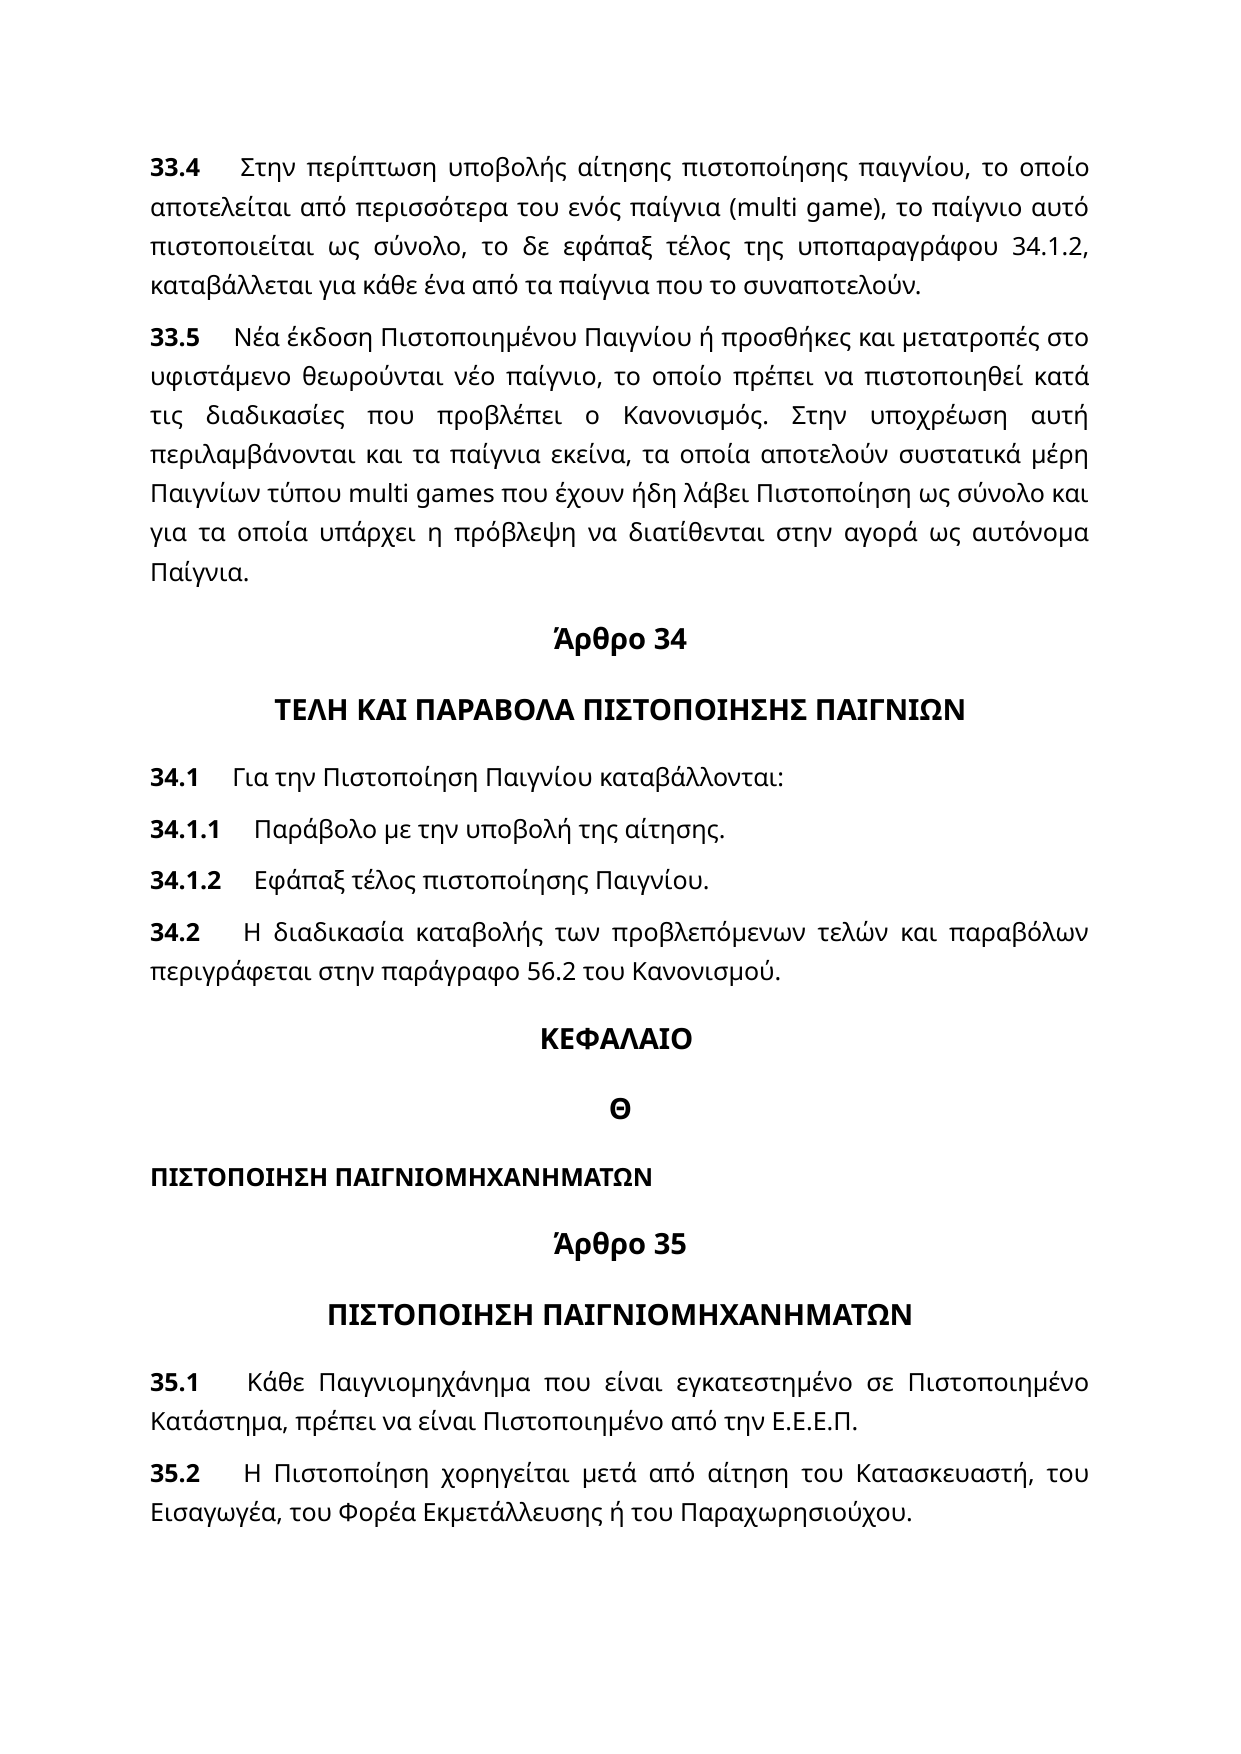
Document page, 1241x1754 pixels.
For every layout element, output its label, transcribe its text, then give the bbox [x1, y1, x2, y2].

subtitle Θ [150, 1088, 1090, 1128]
subtitle Άρθρο 34 [150, 618, 1090, 658]
text 34.2 Η διαδικασία καταβολής των προβλεπόμενων τελών και παραβόλων περιγράφεται στην παράγραφο 56.2 του Κανονισμού. [150, 914, 1090, 988]
subtitle Άρθρο 35 [150, 1223, 1090, 1263]
text ΠΙΣΤΟΠΟΙΗΣΗ ΠΑΙΓΝΙΟΜΗΧΑΝΗΜΑΤΩΝ [150, 1159, 1090, 1193]
text 33.4 Στην περίπτωση υποβολής αίτησης πιστοποίησης παιγνίου, το οποίο αποτελείται από περισσότερα του ενός παίγνια (multi game), το παίγνιο αυτό πιστοποιείται ως σύνολο, το δε εφάπαξ τέλος της υποπαραγράφου 34.1.2, καταβάλλεται για κάθε ένα από τα παίγνια που το συναποτελούν. [150, 150, 1090, 302]
text 33.5 Νέα έκδοση Πιστοποιημένου Παιγνίου ή προσθήκες και μετατροπές στο υφιστάμενο θεωρούνται νέο παίγνιο, το οποίο πρέπει να πιστοποιηθεί κατά τις διαδικασίες που προβλέπει ο Κανονισμός. Στην υποχρέωση αυτή περιλαμβάνονται και τα παίγνια εκείνα, τα οποία αποτελούν συστατικά μέρη Παιγνίων τύπου multi games που έχουν ήδη λάβει Πιστοποίηση ως σύνολο και για τα οποία υπάρχει η πρόβλεψη να διατίθενται στην αγορά ως αυτόνομα Παίγνια. [150, 319, 1090, 588]
subtitle ΠΙΣΤΟΠΟΙΗΣΗ ΠΑΙΓΝΙΟΜΗΧΑΝΗΜΑΤΩΝ [150, 1294, 1090, 1334]
text 35.2 Η Πιστοποίηση χορηγείται μετά από αίτηση του Κατασκευαστή, του Εισαγωγέα, του Φορέα Εκμετάλλευσης ή του Παραχωρησιούχου. [150, 1455, 1090, 1529]
subtitle ΤΕΛΗ ΚΑΙ ΠΑΡΑΒΟΛΑ ΠΙΣΤΟΠΟΙΗΣΗΣ ΠΑΙΓΝΙΩΝ [150, 689, 1090, 729]
text 34.1.1 Παράβολο με την υποβολή της αίτησης. [150, 811, 1090, 845]
text 34.1.2 Εφάπαξ τέλος πιστοποίησης Παιγνίου. [150, 863, 1090, 897]
text 35.1 Κάθε Παιγνιομηχάνημα που είναι εγκατεστημένο σε Πιστοποιημένο Κατάστημα, πρέπει να είναι Πιστοποιημένο από την Ε.Ε.Ε.Π. [150, 1364, 1090, 1438]
text 34.1 Για την Πιστοποίηση Παιγνίου καταβάλλονται: [150, 759, 1090, 794]
subtitle ΚΕΦΑΛΑΙΟ [150, 1018, 1090, 1058]
